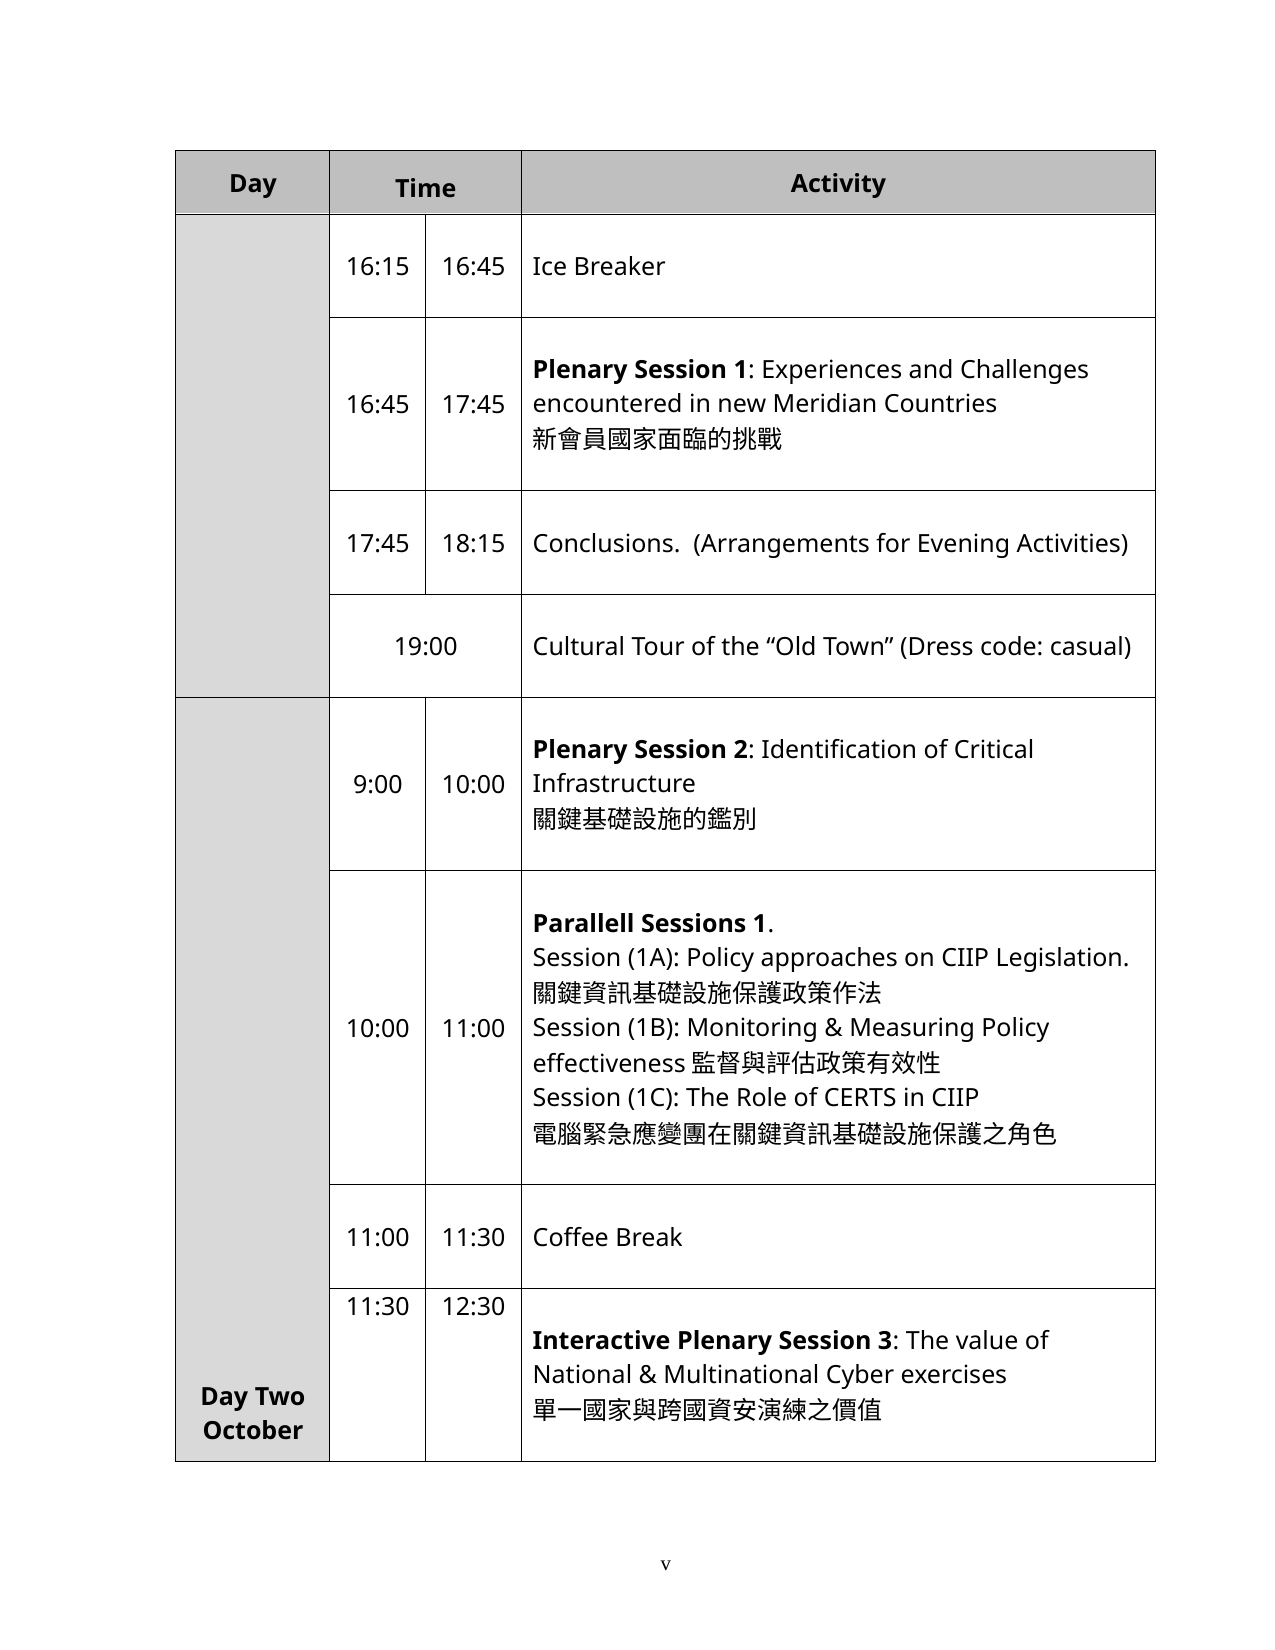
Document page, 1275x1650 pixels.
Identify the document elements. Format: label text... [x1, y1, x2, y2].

table_cell 11:30 [330, 1289, 425, 1461]
table_cell 11:30 [426, 1185, 521, 1288]
table_cell Coffee Break [522, 1185, 1155, 1288]
table_cell Parallell Sessions 1. Session (1A): Policy approaches on CIIP Legislation. 關鍵資訊基礎設施保護政策作法 Session (1B): Monitoring & Measuring Policy effectiveness監督與評估政策有效性 Session (1C): The Role of CERTS in CIIP 電腦緊急應變團在關鍵資訊基礎設施保護之角色 [522, 871, 1155, 1184]
table_cell 17:45 [426, 318, 521, 490]
table_cell Plenary Session 2: Identification of Critical Infrastructure 關鍵基礎設施的鑑別 [522, 698, 1155, 870]
table_cell 9:00 [330, 698, 425, 870]
table_cell 16:15 [330, 215, 425, 317]
table_cell Conclusions. (Arrangements for Evening Activities) [522, 491, 1155, 593]
table_cell Plenary Session 1: Experiences and Challenges encountered in new Meridian Countries 新會員國家面臨的挑戰 [522, 318, 1155, 490]
table_cell 16:45 [330, 318, 425, 490]
table_header Time [330, 151, 521, 213]
table_cell Cultural Tour of the “Old Town” (Dress code: casual) [522, 595, 1155, 697]
table_cell 16:45 [426, 215, 521, 317]
table_cell Ice Breaker [522, 215, 1155, 317]
table_cell 18:15 [426, 491, 521, 593]
table_cell Interactive Plenary Session 3: The value of National & Multinational Cyber exercises 單一國家與跨國資安演練之價值 [522, 1289, 1155, 1461]
table_header Day [176, 151, 329, 213]
table_cell Day Two October [176, 698, 329, 1461]
table_cell 11:00 [426, 871, 521, 1184]
table_cell [176, 215, 329, 697]
table_cell 19:00 [330, 595, 521, 697]
table_cell 17:45 [330, 491, 425, 593]
table_cell 11:00 [330, 1185, 425, 1288]
table_cell 10:00 [426, 698, 521, 870]
table_cell 10:00 [330, 871, 425, 1184]
table_header Activity [522, 151, 1155, 213]
table_cell 12:30 [426, 1289, 521, 1461]
